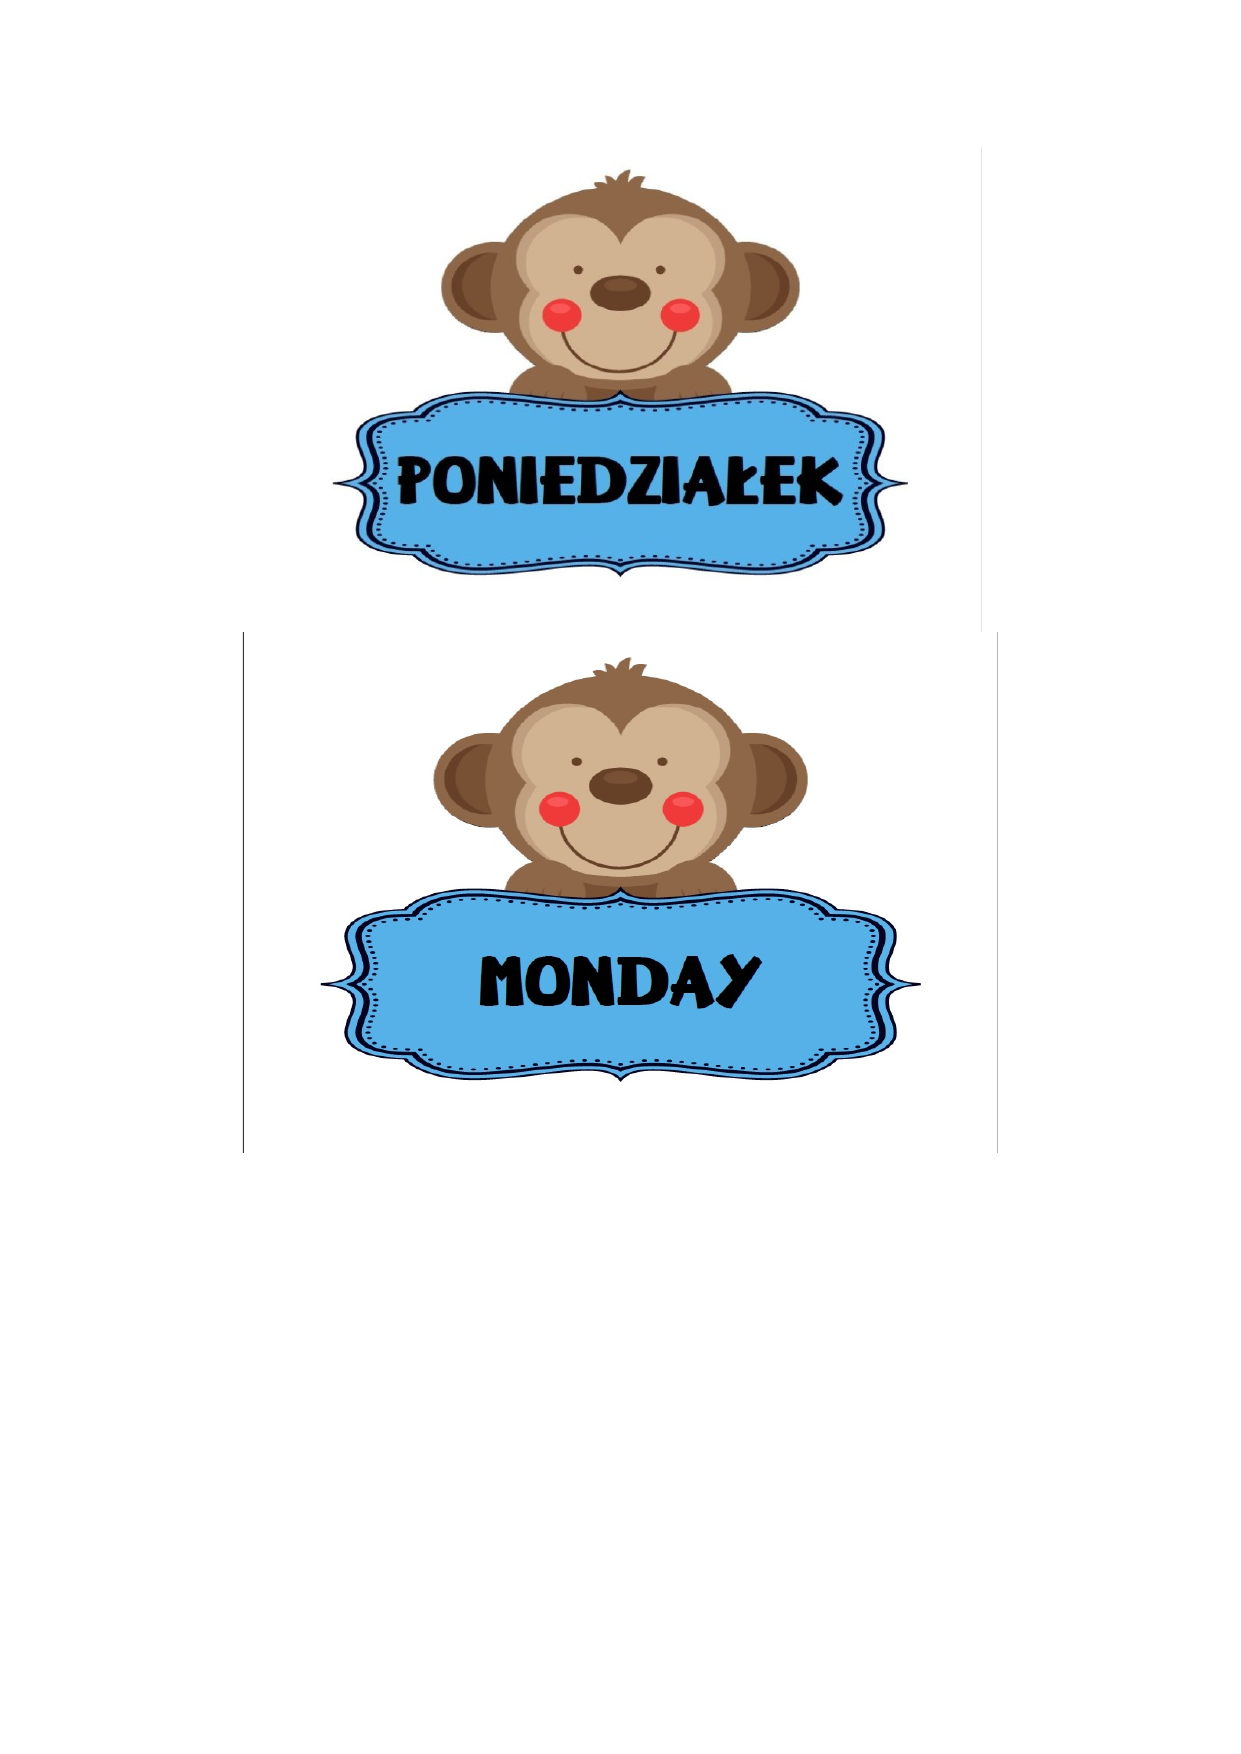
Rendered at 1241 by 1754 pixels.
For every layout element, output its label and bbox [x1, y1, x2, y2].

picture [242, 147, 998, 1153]
